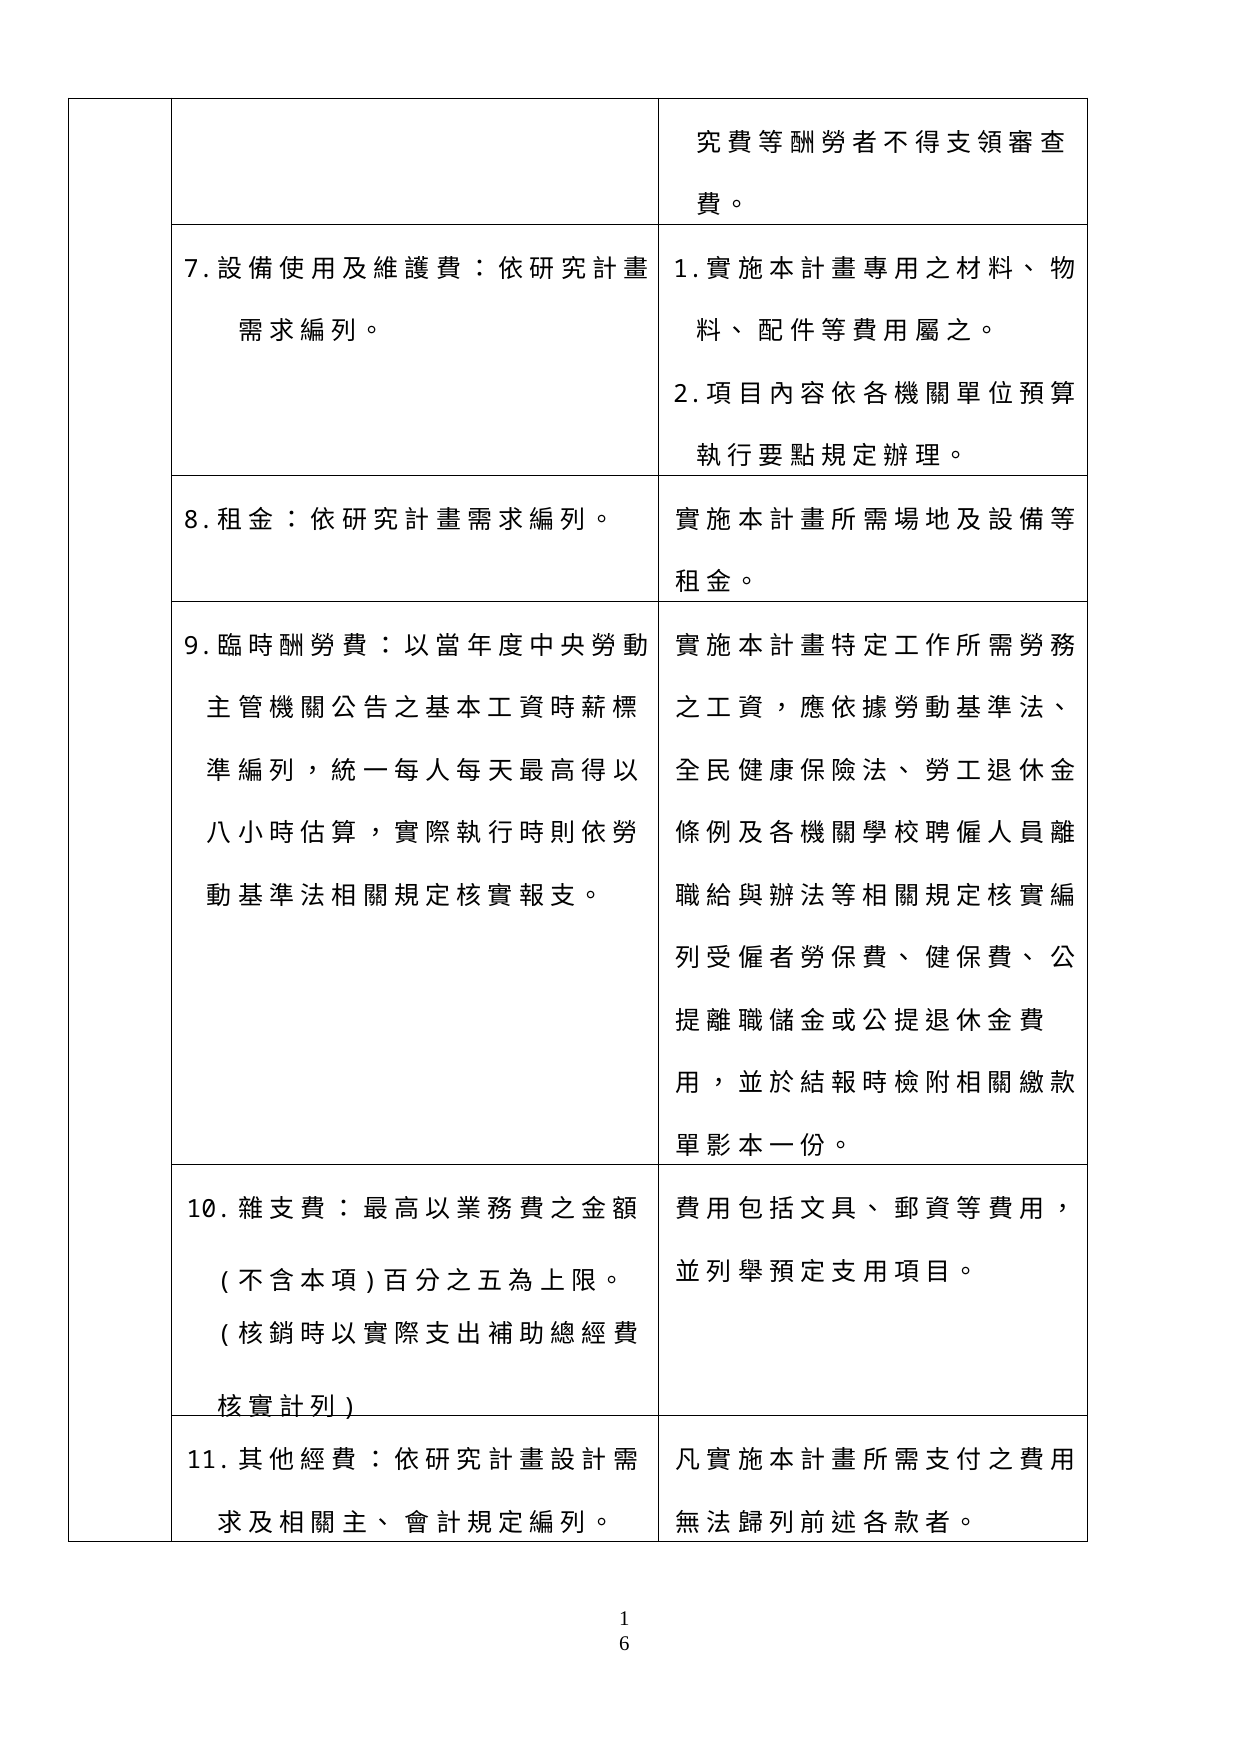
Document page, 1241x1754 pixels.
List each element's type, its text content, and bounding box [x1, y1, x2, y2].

table_cell 11.其他經費：依研究計畫設計需求及相關主、會計規定編列。 [172, 1416, 658, 1541]
table_cell 實施本計畫所需場地及設備等租金。 [659, 476, 1087, 601]
table_cell 7.設備使用及維護費：依研究計畫需求編列。 [172, 225, 658, 474]
table_cell 費用包括文具、郵資等費用，並列舉預定支用項目。 [659, 1165, 1087, 1415]
table_cell 10.雜支費：最高以業務費之金額(不含本項)百分之五為上限。(核銷時以實際支出補助總經費核實計列) [172, 1165, 658, 1415]
table_cell 凡實施本計畫所需支付之費用無法歸列前述各款者。 [659, 1416, 1087, 1541]
table_cell [172, 99, 658, 223]
table_cell 1.實施本計畫專用之材料、物料、配件等費用屬之。 2.項目內容依各機關單位預算執行要點規定辦理。 [659, 225, 1087, 474]
table_cell 究費等酬勞者不得支領審查費。 [659, 99, 1087, 223]
table_cell 8.租金：依研究計畫需求編列。 [172, 476, 658, 601]
table_cell [69, 99, 171, 1541]
table_cell 9.臨時酬勞費：以當年度中央勞動主管機關公告之基本工資時薪標準編列，統一每人每天最高得以八小時估算，實際執行時則依勞動基準法相關規定核實報支。 [172, 602, 658, 1164]
table_cell 實施本計畫特定工作所需勞務之工資，應依據勞動基準法、全民健康保險法、勞工退休金條例及各機關學校聘僱人員離職給與辦法等相關規定核實編列受僱者勞保費、健保費、公提離職儲金或公提退休金費用，並於結報時檢附相關繳款單影本一份。 [659, 602, 1087, 1164]
